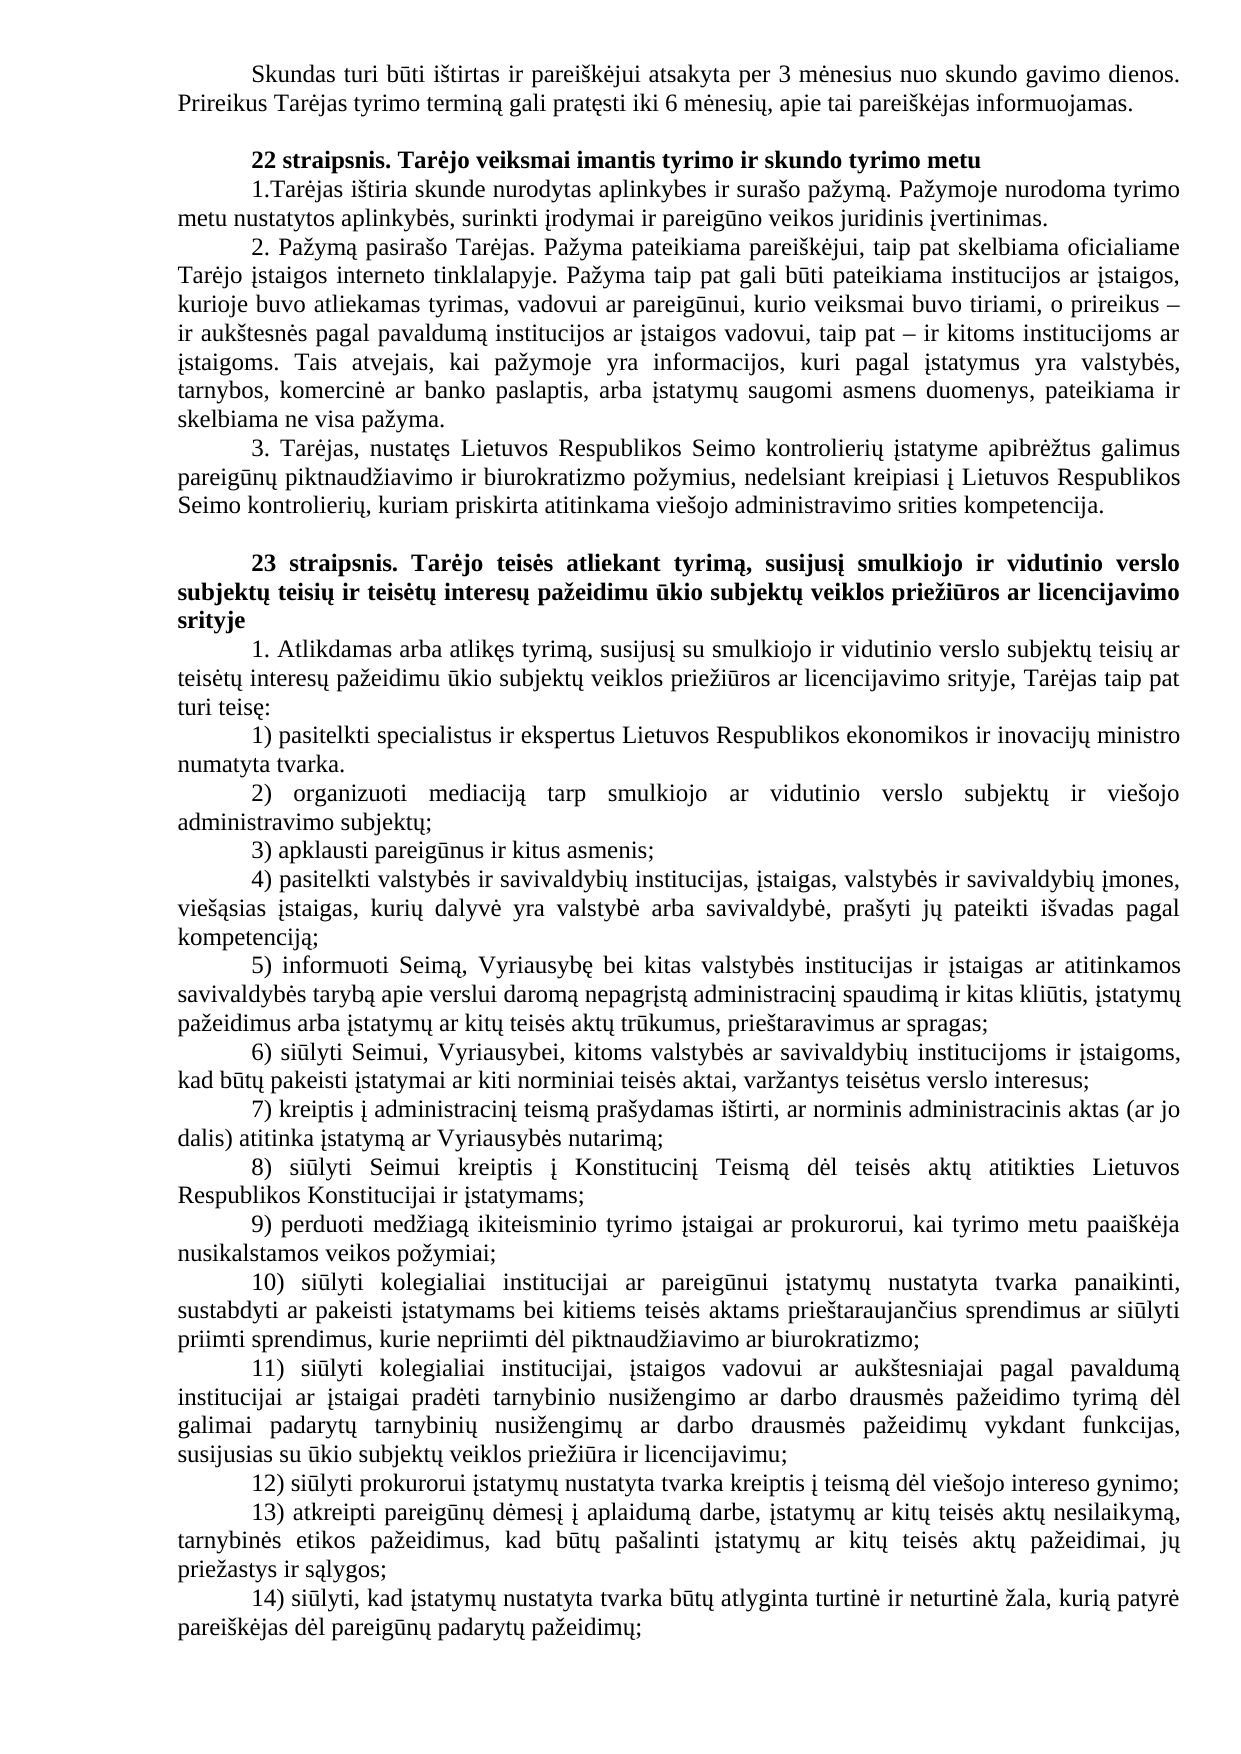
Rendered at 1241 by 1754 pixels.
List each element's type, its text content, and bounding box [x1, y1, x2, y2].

text 1.Tarėjas ištiria skunde nurodytas aplinkybes ir surašo pažymą. Pažymoje nurodoma tyrimo metu nustatytos aplinkybės, surinkti įrodymai ir pareigūno veikos juridinis įvertinimas. [177, 174, 1181, 232]
text 10) siūlyti kolegialiai institucijai ar pareigūnui įstatymų nustatyta tvarka panaikinti, sustabdyti ar pakeisti įstatymams bei kitiems teisės aktams prieštaraujančius sprendimus ar siūlyti priimti sprendimus, kurie nepriimti dėl piktnaudžiavimo ar biurokratizmo; [177, 1267, 1181, 1353]
text 14) siūlyti, kad įstatymų nustatyta tvarka būtų atlyginta turtinė ir neturtinė žala, kurią patyrė pareiškėjas dėl pareigūnų padarytų pažeidimų; [177, 1583, 1181, 1640]
text 4) pasitelkti valstybės ir savivaldybių institucijas, įstaigas, valstybės ir savivaldybių įmones, viešąsias įstaigas, kurių dalyvė yra valstybė arba savivaldybė, prašyti jų pateikti išvadas pagal kompetenciją; [177, 864, 1181, 950]
text 3. Tarėjas, nustatęs Lietuvos Respublikos Seimo kontrolierių įstatyme apibrėžtus galimus pareigūnų piktnaudžiavimo ir biurokratizmo požymius, nedelsiant kreipiasi į Lietuvos Respublikos Seimo kontrolierių, kuriam priskirta atitinkama viešojo administravimo srities kompetencija. [177, 433, 1181, 519]
text Skundas turi būti ištirtas ir pareiškėjui atsakyta per 3 mėnesius nuo skundo gavimo dienos. Prireikus Tarėjas tyrimo terminą gali pratęsti iki 6 mėnesių, apie tai pareiškėjas informuojamas. [177, 59, 1181, 117]
text 7) kreiptis į administracinį teismą prašydamas ištirti, ar norminis administracinis aktas (ar jo dalis) atitinka įstatymą ar Vyriausybės nutarimą; [177, 1094, 1181, 1152]
text 11) siūlyti kolegialiai institucijai, įstaigos vadovui ar aukštesniajai pagal pavaldumą institucijai ar įstaigai pradėti tarnybinio nusižengimo ar darbo drausmės pažeidimo tyrimą dėl galimai padarytų tarnybinių nusižengimų ar darbo drausmės pažeidimų vykdant funkcijas, susijusias su ūkio subjektų veiklos priežiūra ir licencijavimu; [177, 1353, 1181, 1468]
text 22 straipsnis. Tarėjo veiksmai imantis tyrimo ir skundo tyrimo metu [177, 145, 1181, 174]
text 2) organizuoti mediaciją tarp smulkiojo ar vidutinio verslo subjektų ir viešojo administravimo subjektų; [177, 778, 1181, 835]
text 2. Pažymą pasirašo Tarėjas. Pažyma pateikiama pareiškėjui, taip pat skelbiama oficialiame Tarėjo įstaigos interneto tinklalapyje. Pažyma taip pat gali būti pateikiama institucijos ar įstaigos, kurioje buvo atliekamas tyrimas, vadovui ar pareigūnui, kurio veiksmai buvo tiriami, o prireikus – ir aukštesnės pagal pavaldumą institucijos ar įstaigos vadovui, taip pat – ir kitoms institucijoms ar įstaigoms. Tais atvejais, kai pažymoje yra informacijos, kuri pagal įstatymus yra valstybės, tarnybos, komercinė ar banko paslaptis, arba įstatymų saugomi asmens duomenys, pateikiama ir skelbiama ne visa pažyma. [177, 232, 1181, 433]
text 1) pasitelkti specialistus ir ekspertus Lietuvos Respublikos ekonomikos ir inovacijų ministro numatyta tvarka. [177, 720, 1181, 778]
text 9) perduoti medžiagą ikiteisminio tyrimo įstaigai ar prokurorui, kai tyrimo metu paaiškėja nusikalstamos veikos požymiai; [177, 1209, 1181, 1267]
text 8) siūlyti Seimui kreiptis į Konstitucinį Teismą dėl teisės aktų atitikties Lietuvos Respublikos Konstitucijai ir įstatymams; [177, 1152, 1181, 1209]
text 1. Atlikdamas arba atlikęs tyrimą, susijusį su smulkiojo ir vidutinio verslo subjektų teisių ar teisėtų interesų pažeidimu ūkio subjektų veiklos priežiūros ar licencijavimo srityje, Tarėjas taip pat turi teisę: [177, 634, 1181, 720]
text 6) siūlyti Seimui, Vyriausybei, kitoms valstybės ar savivaldybių institucijoms ir įstaigoms, kad būtų pakeisti įstatymai ar kiti norminiai teisės aktai, varžantys teisėtus verslo interesus; [177, 1037, 1181, 1094]
text 23 straipsnis. Tarėjo teisės atliekant tyrimą, susijusį smulkiojo ir vidutinio verslo subjektų teisių ir teisėtų interesų pažeidimu ūkio subjektų veiklos priežiūros ar licencijavimo srityje [177, 548, 1181, 634]
text 5) informuoti Seimą, Vyriausybę bei kitas valstybės institucijas ir įstaigas ar atitinkamos savivaldybės tarybą apie verslui daromą nepagrįstą administracinį spaudimą ir kitas kliūtis, įstatymų pažeidimus arba įstatymų ar kitų teisės aktų trūkumus, prieštaravimus ar spragas; [177, 950, 1181, 1037]
text 3) apklausti pareigūnus ir kitus asmenis; [177, 835, 1181, 864]
text 12) siūlyti prokurorui įstatymų nustatyta tvarka kreiptis į teismą dėl viešojo intereso gynimo; [177, 1468, 1181, 1497]
text 13) atkreipti pareigūnų dėmesį į aplaidumą darbe, įstatymų ar kitų teisės aktų nesilaikymą, tarnybinės etikos pažeidimus, kad būtų pašalinti įstatymų ar kitų teisės aktų pažeidimai, jų priežastys ir sąlygos; [177, 1497, 1181, 1583]
